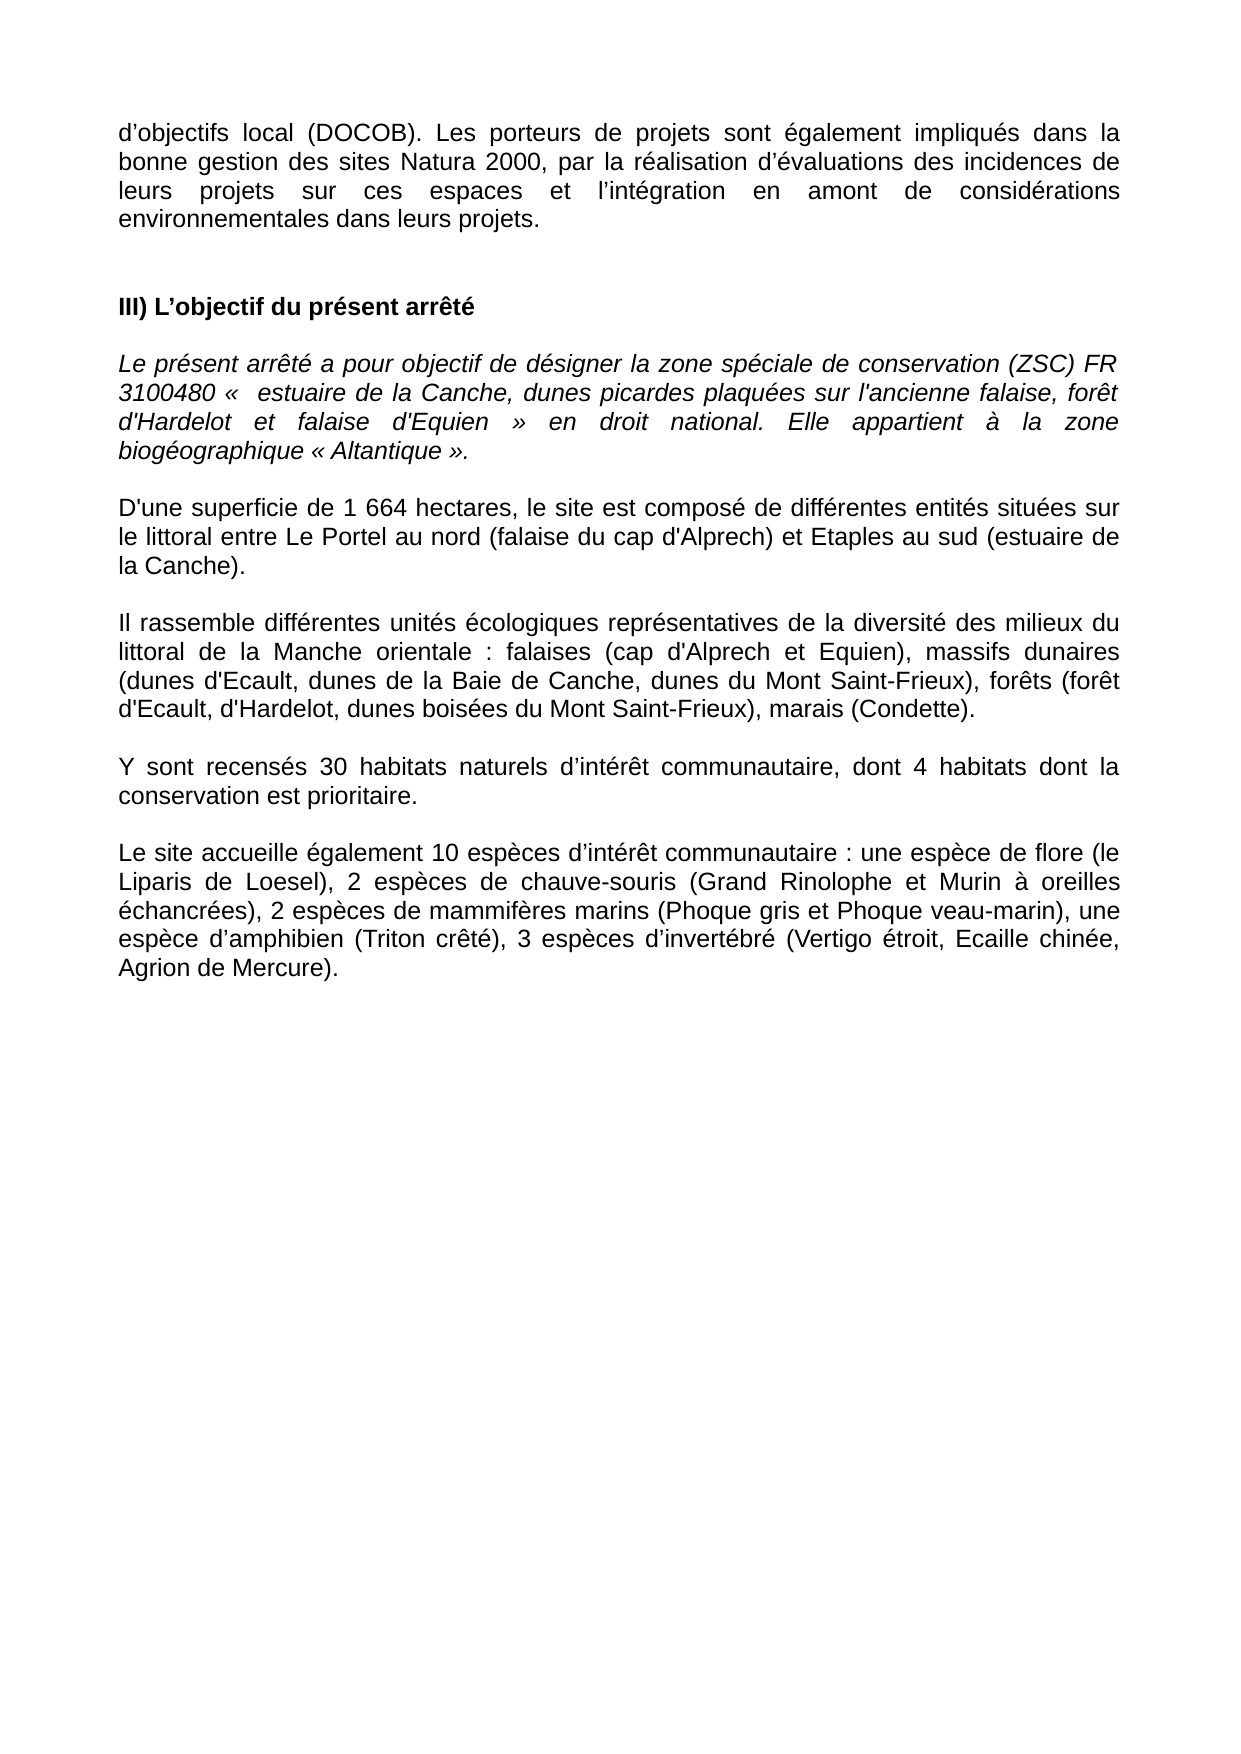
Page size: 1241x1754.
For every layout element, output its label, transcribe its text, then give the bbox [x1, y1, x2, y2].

text Il rassemble différentes unités écologiques représentatives de la diversité des milieux du littoral de la Manche orientale : falaises (cap d'Alprech et Equien), massifs dunaires (dunes d'Ecault, dunes de la Baie de Canche, dunes du Mont Saint-Frieux), forêts (forêt d'Ecault, d'Hardelot, dunes boisées du Mont Saint-Frieux), marais (Condette). [118, 608, 1122, 723]
text Le site accueille également 10 espèces d’intérêt communautaire : une espèce de flore (le Liparis de Loesel), 2 espèces de chauve-souris (Grand Rinolophe et Murin à oreilles échancrées), 2 espèces de mammifères marins (Phoque gris et Phoque veau-marin), une espèce d’amphibien (Triton crêté), 3 espèces d’invertébré (Vertigo étroit, Ecaille chinée, Agrion de Mercure). [118, 838, 1122, 982]
text Y sont recensés 30 habitats naturels d’intérêt communautaire, dont 4 habitats dont la conservation est prioritaire. [118, 752, 1122, 809]
text III) L’objectif du présent arrêté [118, 291, 1122, 320]
text d’objectifs local (DOCOB). Les porteurs de projets sont également impliqués dans la bonne gestion des sites Natura 2000, par la réalisation d’évaluations des incidences de leurs projets sur ces espaces et l’intégration en amont de considérations environnementales dans leurs projets. [118, 118, 1122, 233]
text D'une superficie de 1 664 hectares, le site est composé de différentes entités situées sur le littoral entre Le Portel au nord (falaise du cap d'Alprech) et Etaples au sud (estuaire de la Canche). [118, 493, 1122, 579]
text Le présent arrêté a pour objectif de désigner la zone spéciale de conservation (ZSC) FR 3100480 « estuaire de la Canche, dunes picardes plaquées sur l'ancienne falaise, forêt d'Hardelot et falaise d'Equien » en droit national. Elle appartient à la zone biogéographique « Altantique ». [118, 349, 1122, 464]
